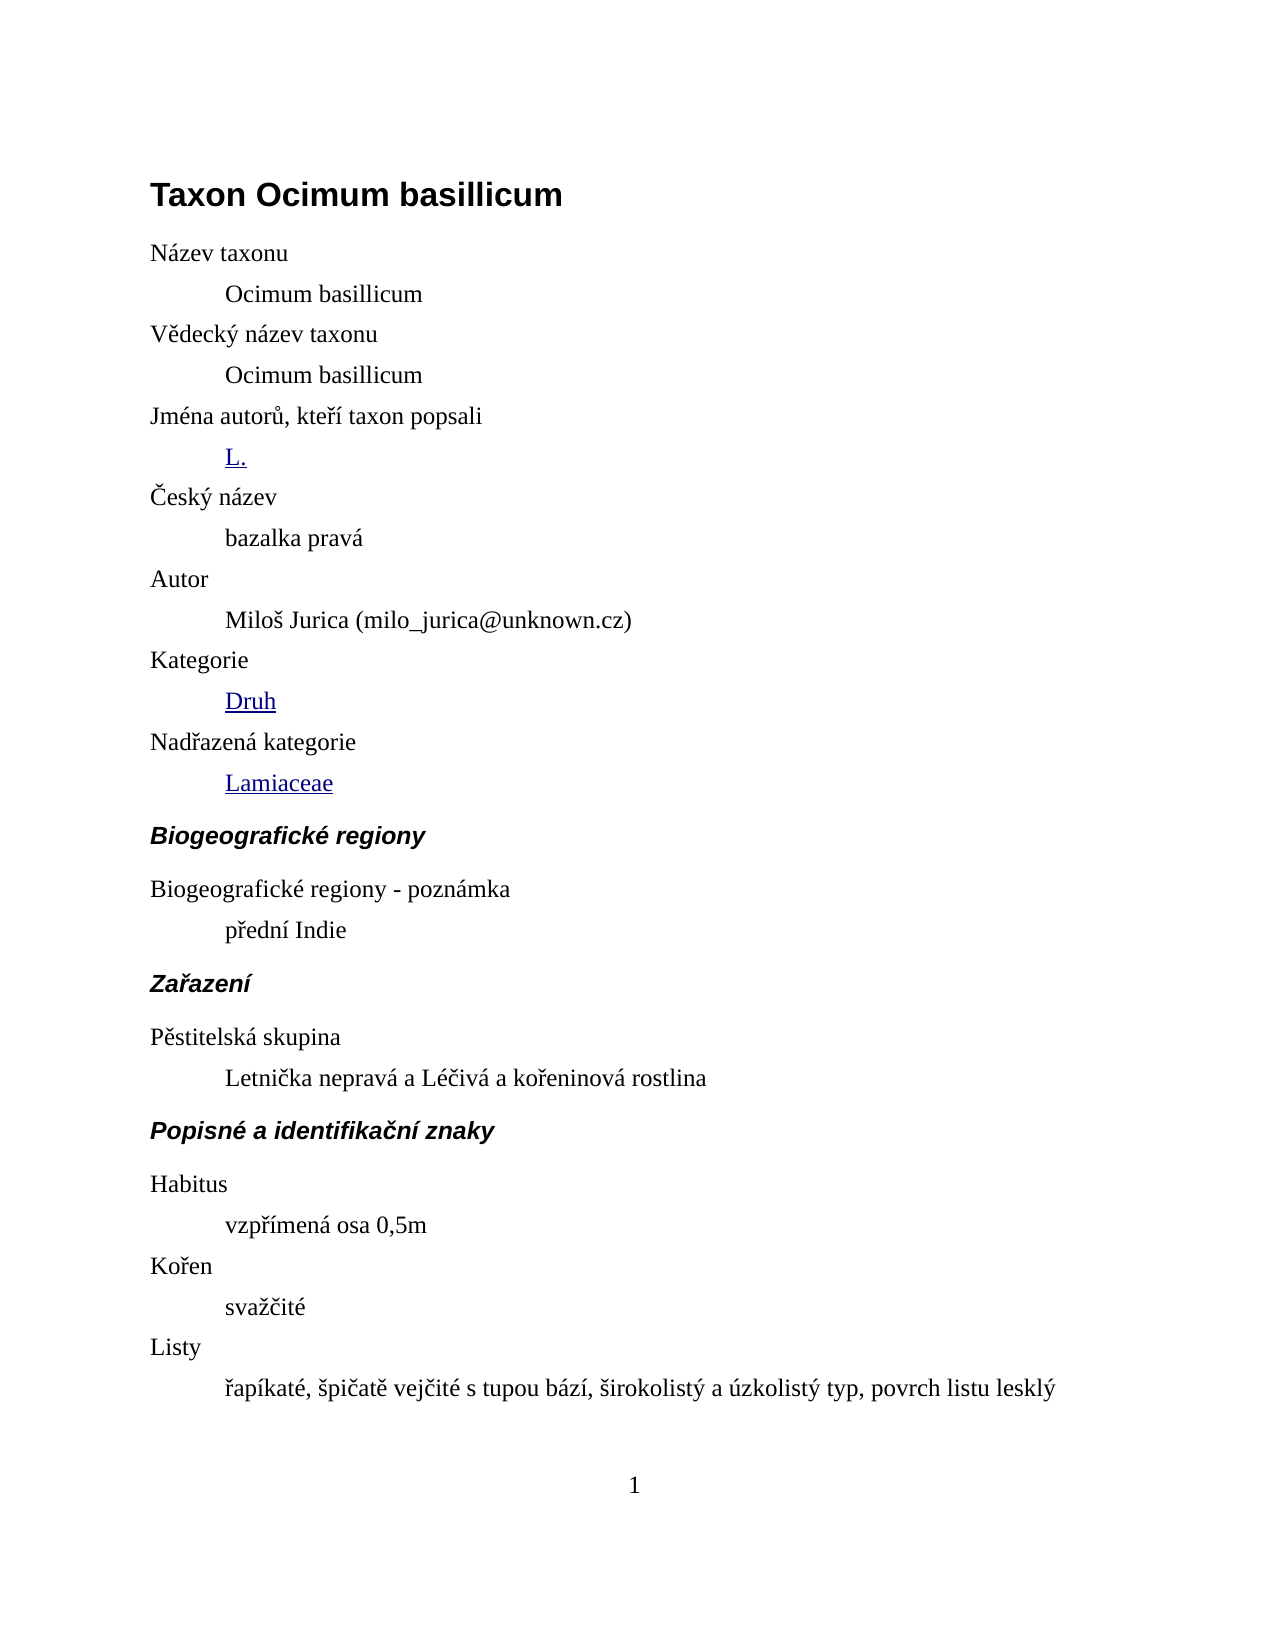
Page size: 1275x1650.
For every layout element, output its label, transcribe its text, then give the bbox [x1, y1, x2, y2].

text Listy [150, 1332, 1125, 1361]
text bazalka pravá [225, 523, 1125, 552]
text Kořen [150, 1251, 1125, 1279]
text přední Indie [225, 915, 1125, 944]
subtitle Biogeografické regiony [150, 821, 1125, 850]
text Pěstitelská skupina [150, 1022, 1125, 1051]
text Název taxonu [150, 238, 1125, 267]
text Habitus [150, 1169, 1125, 1198]
text Nadřazená kategorie [150, 727, 1125, 756]
text Autor [150, 564, 1125, 593]
text Miloš Jurica (milo_jurica@unknown.cz) [225, 605, 1125, 633]
text Letnička nepravá a Léčivá a kořeninová rostlina [225, 1063, 1125, 1091]
text svažčité [225, 1292, 1125, 1320]
text Ocimum basillicum [225, 360, 1125, 389]
text řapíkaté, špičatě vejčité s tupou bází, širokolistý a úzkolistý typ, povrch listu lesklý [225, 1373, 1125, 1402]
subtitle Zařazení [150, 969, 1125, 997]
text Kategorie [150, 645, 1125, 674]
text L. [225, 442, 1125, 471]
text Český název [150, 482, 1125, 511]
text Druh [225, 686, 1125, 715]
text Jména autorů, kteří taxon popsali [150, 401, 1125, 430]
text Lamiaceae [225, 768, 1125, 796]
text Ocimum basillicum [225, 279, 1125, 308]
text Biogeografické regiony - poznámka [150, 874, 1125, 903]
text Vědecký název taxonu [150, 319, 1125, 348]
subtitle Taxon Ocimum basillicum [150, 175, 1125, 214]
text vzpřímená osa 0,5m [225, 1210, 1125, 1239]
subtitle Popisné a identifikační znaky [150, 1116, 1125, 1145]
